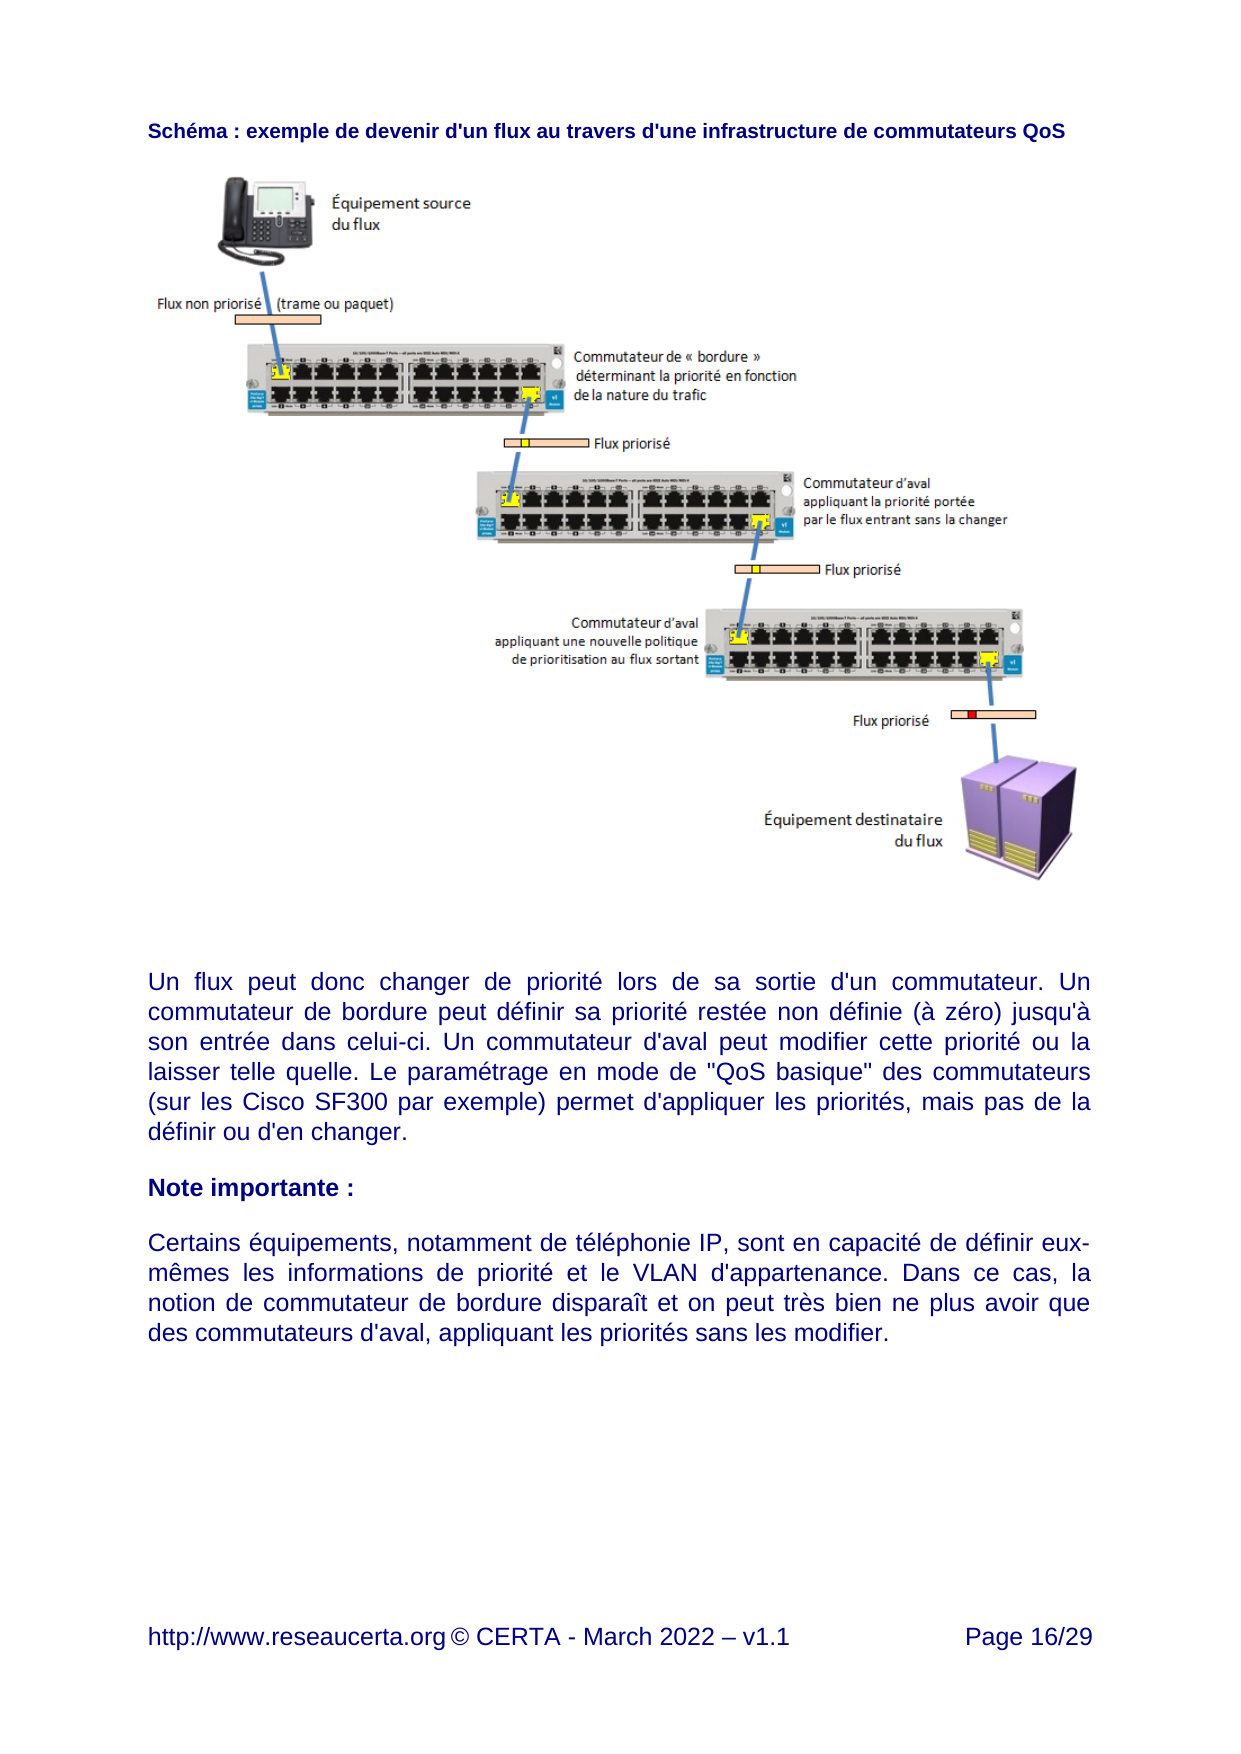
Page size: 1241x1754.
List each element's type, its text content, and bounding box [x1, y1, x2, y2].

text Schéma : exemple de devenir d'un flux au travers d'une infrastructure de commutateurs QoS [148, 119, 1092, 143]
picture [156, 168, 1087, 886]
text Certains équipements, notamment de téléphonie IP, sont en capacité de définir eux-mêmes les informations de priorité et le VLAN d'appartenance. Dans ce cas, la notion de commutateur de bordure disparaît et on peut très bien ne plus avoir que des commutateurs d'aval, appliquant les priorités sans les modifier. [148, 1228, 1092, 1347]
text Note importante : [148, 1172, 1092, 1201]
text Un flux peut donc changer de priorité lors de sa sortie d'un commutateur. Un commutateur de bordure peut définir sa priorité restée non définie (à zéro) jusqu'à son entrée dans celui-ci. Un commutateur d'aval peut modifier cette priorité ou la laisser telle quelle. Le paramétrage en mode de "QoS basique" des commutateurs (sur les Cisco SF300 par exemple) permet d'appliquer les priorités, mais pas de la définir ou d'en changer. [148, 967, 1092, 1146]
